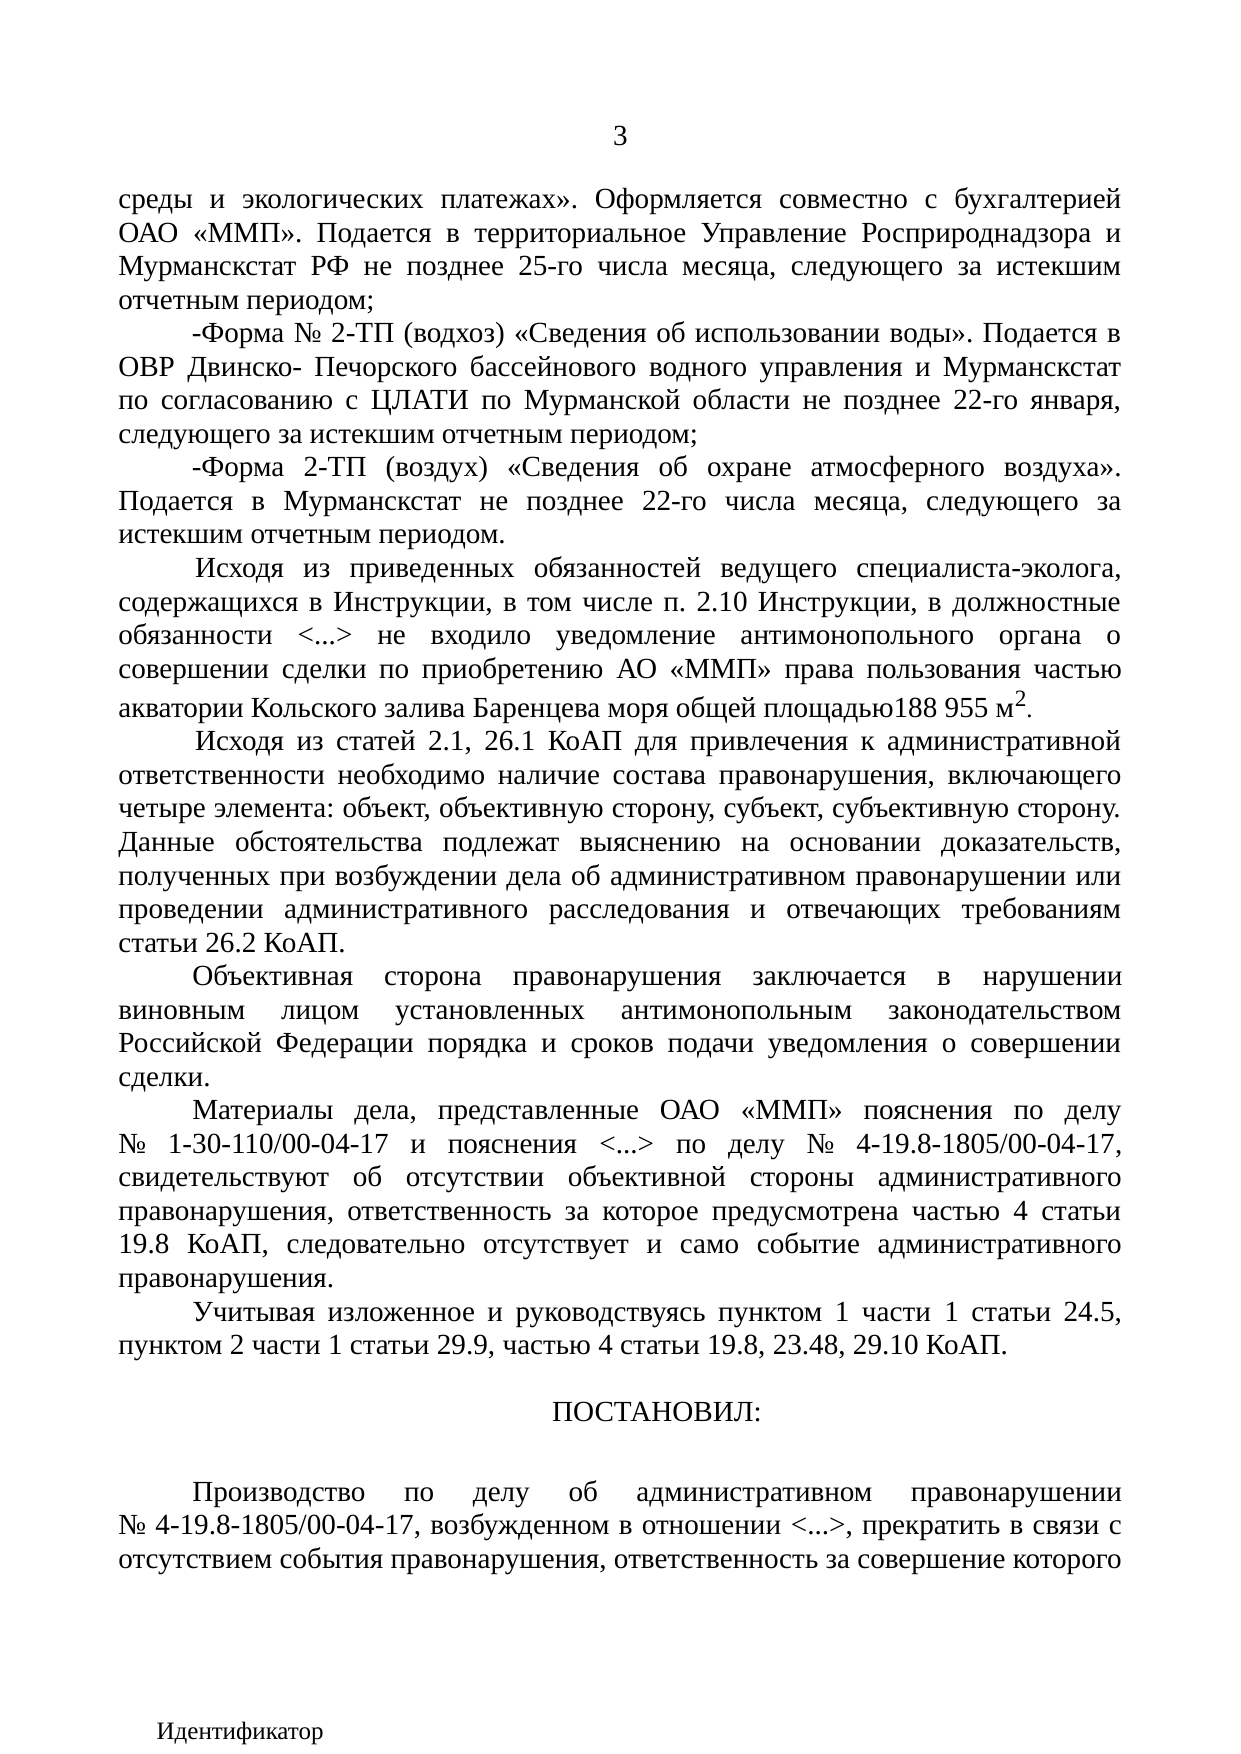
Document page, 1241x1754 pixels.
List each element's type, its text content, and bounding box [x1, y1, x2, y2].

text Исходя из приведенных обязанностей ведущего специалиста-эколога, содержащихся в Инструкции, в том числе п. 2.10 Инструкции, в должностные обязанности <...> не входило уведомление антимонопольного органа о совершении сделки по приобретению АО «ММП» права пользования частью акватории Кольского залива Баренцева моря общей площадью188 955 м2. [118, 550, 1122, 723]
text -Форма № 2-ТП (водхоз) «Сведения об использовании воды». Подается в ОВР Двинско- Печорского бассейнового водного управления и Мурманскстат по согласованию с ЦЛАТИ по Мурманской области не позднее 22-го января, следующего за истекшим отчетным периодом; [118, 315, 1122, 449]
text -Форма 2-ТП (воздух) «Сведения об охране атмосферного воздуха». Подается в Мурманскстат не позднее 22-го числа месяца, следующего за истекшим отчетным периодом. [118, 449, 1122, 550]
text Производство по делу об административном правонарушении № 4-19.8-1805/00-04-17, возбужденном в отношении <...>, прекратить в связи с отсутствием события правонарушения, ответственность за совершение которого [118, 1440, 1122, 1574]
text среды и экологических платежах». Оформляется совместно с бухгалтерией ОАО «ММП». Подается в территориальное Управление Росприроднадзора и Мурманскстат РФ не позднее 25-го числа месяца, следующего за истекшим отчетным периодом; [118, 181, 1122, 315]
text Исходя из статей 2.1, 26.1 КоАП для привлечения к административной ответственности необходимо наличие состава правонарушения, включающего четыре элемента: объект, объективную сторону, субъект, субъективную сторону. Данные обстоятельства подлежат выяснению на основании доказательств, полученных при возбуждении дела об административном правонарушении или проведении административного расследования и отвечающих требованиям статьи 26.2 КоАП. Объективная сторона правонарушения заключается в нарушении виновным лицом установленных антимонопольным законодательством Российской Федерации порядка и сроков подачи уведомления о совершении сделки. Материалы дела, представленные ОАО «ММП» пояснения по делу № 1-30-110/00-04-17 и пояснения <...> по делу № 4-19.8-1805/00-04-17, свидетельствуют об отсутствии объективной стороны административного правонарушения, ответственность за которое предусмотрена частью 4 статьи 19.8 КоАП, следовательно отсутствует и само событие административного правонарушения. Учитывая изложенное и руководствуясь пунктом 1 части 1 статьи 24.5, пунктом 2 части 1 статьи 29.9, частью 4 статьи 19.8, 23.48, 29.10 КоАП. [118, 723, 1122, 1361]
text ПОСТАНОВИЛ: [118, 1394, 1122, 1428]
